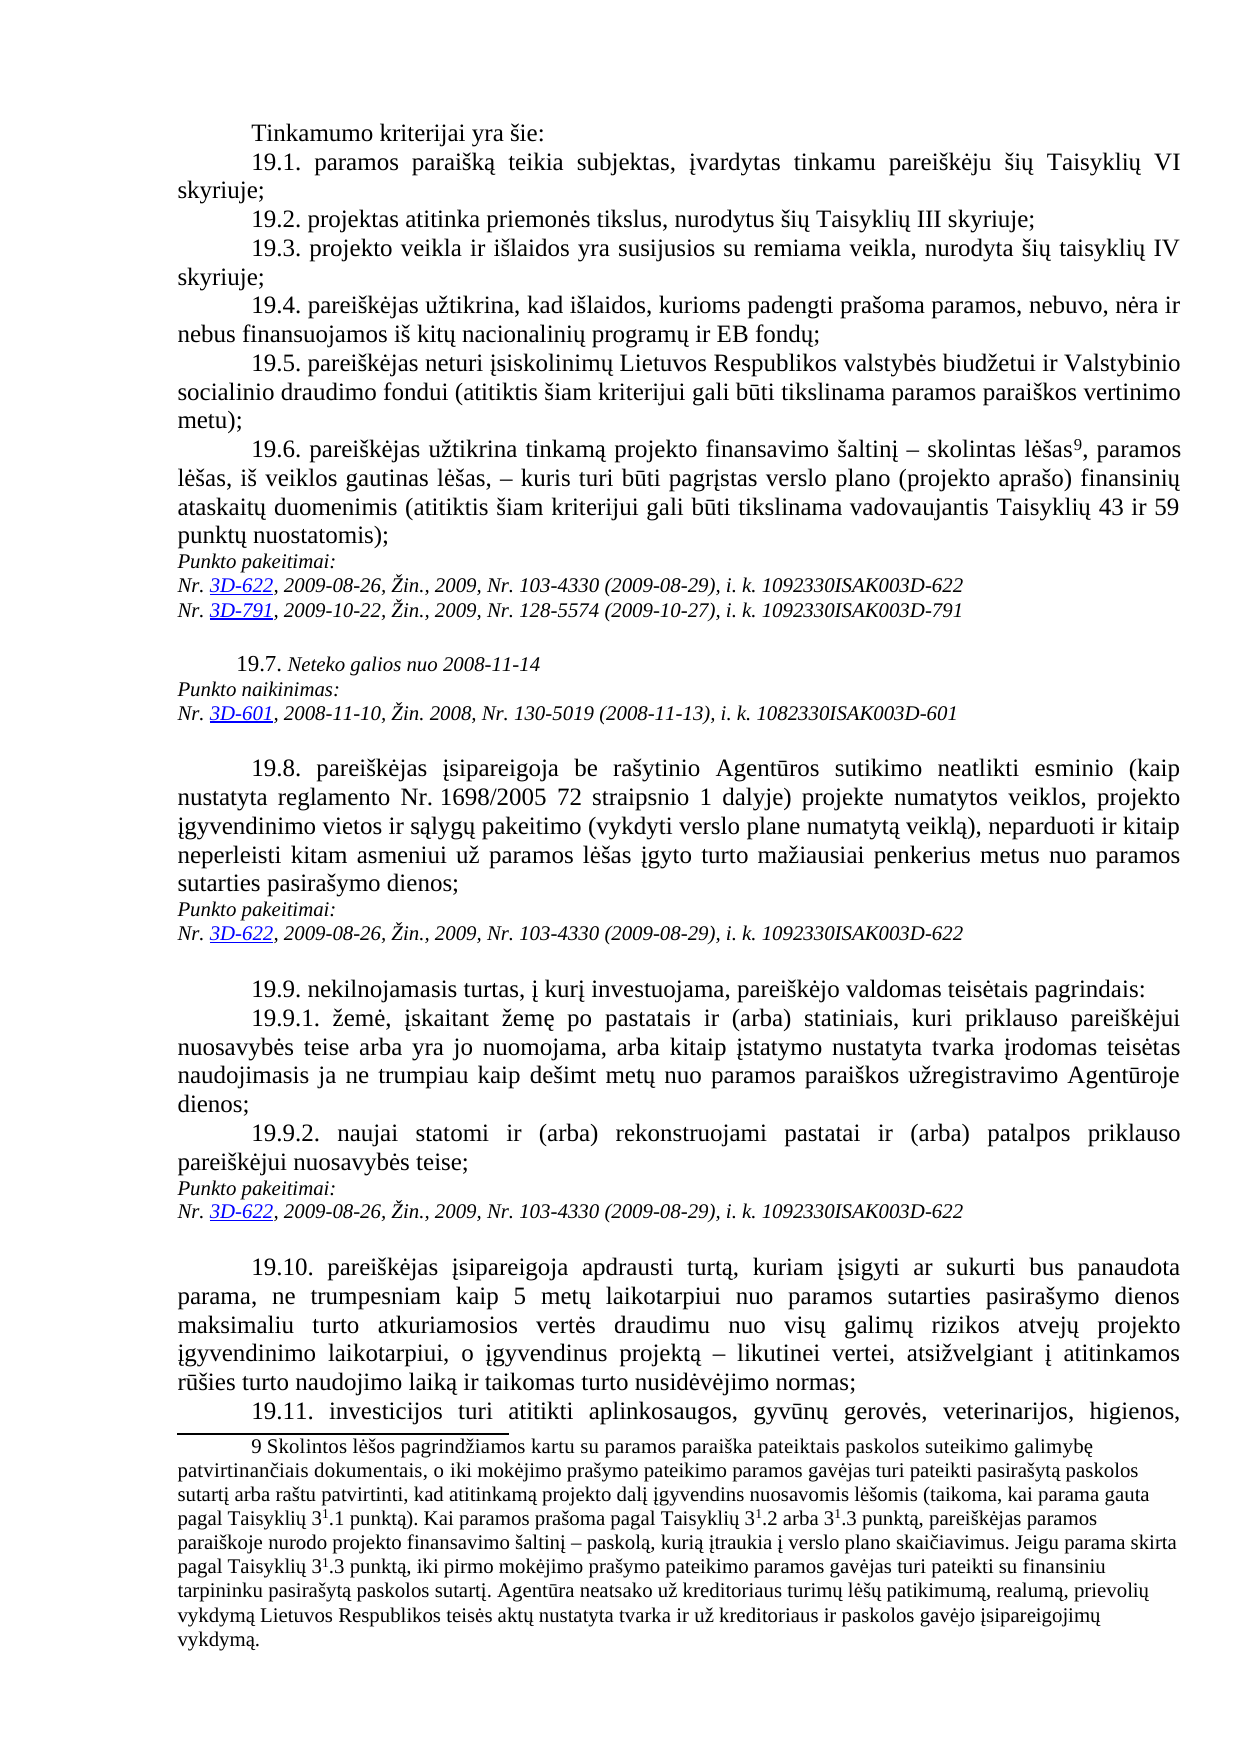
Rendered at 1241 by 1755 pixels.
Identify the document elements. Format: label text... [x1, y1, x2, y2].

text 19.9. nekilnojamasis turtas, į kurį investuojama, pareiškėjo valdomas teisėtais pagrindais: [177, 974, 1181, 1003]
text 19.10. pareiškėjas įsipareigoja apdrausti turtą, kuriam įsigyti ar sukurti bus panaudota parama, ne trumpesniam kaip 5 metų laikotarpiui nuo paramos sutarties pasirašymo dienos maksimaliu turto atkuriamosios vertės draudimu nuo visų galimų rizikos atvejų projekto įgyvendinimo laikotarpiui, o įgyvendinus projektą – likutinei vertei, atsižvelgiant į atitinkamos rūšies turto naudojimo laiką ir taikomas turto nusidėvėjimo normas; [177, 1252, 1181, 1396]
text 19.9.2. naujai statomi ir (arba) rekonstruojami pastatai ir (arba) patalpos priklauso pareiškėjui nuosavybės teise; [177, 1118, 1181, 1175]
text Nr. 3D-622, 2009-08-26, Žin., 2009, Nr. 103-4330 (2009-08-29), i. k. 1092330ISAK003D-622 [177, 573, 1181, 597]
text Nr. 3D-601, 2008-11-10, Žin. 2008, Nr. 130-5019 (2008-11-13), i. k. 1082330ISAK003D-601 [177, 701, 1181, 725]
text Punkto pakeitimai: [177, 1175, 1181, 1199]
text Skolintos lėšos pagrindžiamos kartu su paramos paraiška pateiktais paskolos suteikimo galimybę patvirtinančiais dokumentais, o iki mokėjimo prašymo pateikimo paramos gavėjas turi pateikti pasirašytą paskolos sutartį arba raštu patvirtinti, kad atitinkamą projekto dalį įgyvendins nuosavomis lėšomis (taikoma, kai parama gauta pagal Taisyklių 31.1 punktą). Kai paramos prašoma pagal Taisyklių 31.2 arba 31.3 punktą, pareiškėjas paramos paraiškoje nurodo projekto finansavimo šaltinį – paskolą, kurią įtraukia į verslo plano skaičiavimus. Jeigu parama skirta pagal Taisyklių 31.3 punktą, iki pirmo mokėjimo prašymo pateikimo paramos gavėjas turi pateikti su finansiniu tarpininku pasirašytą paskolos sutartį. Agentūra neatsako už kreditoriaus turimų lėšų patikimumą, realumą, prievolių vykdymą Lietuvos Respublikos teisės aktų nustatyta tvarka ir už kreditoriaus ir paskolos gavėjo įsipareigojimų vykdymą. [177, 1434, 1181, 1651]
text Nr. 3D-791, 2009-10-22, Žin., 2009, Nr. 128-5574 (2009-10-27), i. k. 1092330ISAK003D-791 [177, 597, 1181, 622]
text 19.1. paramos paraišką teikia subjektas, įvardytas tinkamu pareiškėju šių Taisyklių VI skyriuje; [177, 147, 1181, 204]
text Tinkamumo kriterijai yra šie: [177, 118, 1181, 147]
text 19.2. projektas atitinka priemonės tikslus, nurodytus šių Taisyklių III skyriuje; [177, 204, 1181, 233]
text Punkto pakeitimai: [177, 549, 1181, 573]
text 19.11. investicijos turi atitikti aplinkosaugos, gyvūnų gerovės, veterinarijos, higienos, [177, 1396, 1181, 1425]
text 19.4. pareiškėjas užtikrina, kad išlaidos, kurioms padengti prašoma paramos, nebuvo, nėra ir nebus finansuojamos iš kitų nacionalinių programų ir EB fondų; [177, 291, 1181, 348]
text Nr. 3D-622, 2009-08-26, Žin., 2009, Nr. 103-4330 (2009-08-29), i. k. 1092330ISAK003D-622 [177, 921, 1181, 945]
text 19.5. pareiškėjas neturi įsiskolinimų Lietuvos Respublikos valstybės biudžetui ir Valstybinio socialinio draudimo fondui (atitiktis šiam kriterijui gali būti tikslinama paramos paraiškos vertinimo metu); [177, 348, 1181, 434]
text Punkto pakeitimai: [177, 897, 1181, 921]
text 19.3. projekto veikla ir išlaidos yra susijusios su remiama veikla, nurodyta šių taisyklių IV skyriuje; [177, 233, 1181, 291]
text 19.7. Neteko galios nuo 2008-11-14 [177, 650, 1181, 677]
text 19.9.1. žemė, įskaitant žemę po pastatais ir (arba) statiniais, kuri priklauso pareiškėjui nuosavybės teise arba yra jo nuomojama, arba kitaip įstatymo nustatyta tvarka įrodomas teisėtas naudojimasis ja ne trumpiau kaip dešimt metų nuo paramos paraiškos užregistravimo Agentūroje dienos; [177, 1003, 1181, 1118]
text 19.8. pareiškėjas įsipareigoja be rašytinio Agentūros sutikimo neatlikti esminio (kaip nustatyta reglamento Nr. 1698/2005 72 straipsnio 1 dalyje) projekte numatytos veiklos, projekto įgyvendinimo vietos ir sąlygų pakeitimo (vykdyti verslo plane numatytą veiklą), neparduoti ir kitaip neperleisti kitam asmeniui už paramos lėšas įgyto turto mažiausiai penkerius metus nuo paramos sutarties pasirašymo dienos; [177, 753, 1181, 897]
text Nr. 3D-622, 2009-08-26, Žin., 2009, Nr. 103-4330 (2009-08-29), i. k. 1092330ISAK003D-622 [177, 1199, 1181, 1223]
text Punkto naikinimas: [177, 677, 1181, 701]
text 19.6. pareiškėjas užtikrina tinkamą projekto finansavimo šaltinį – skolintas lėšas, paramos lėšas, iš veiklos gautinas lėšas, – kuris turi būti pagrįstas verslo plano (projekto aprašo) finansinių ataskaitų duomenimis (atitiktis šiam kriterijui gali būti tikslinama vadovaujantis Taisyklių 43 ir 59 punktų nuostatomis); [177, 434, 1181, 549]
